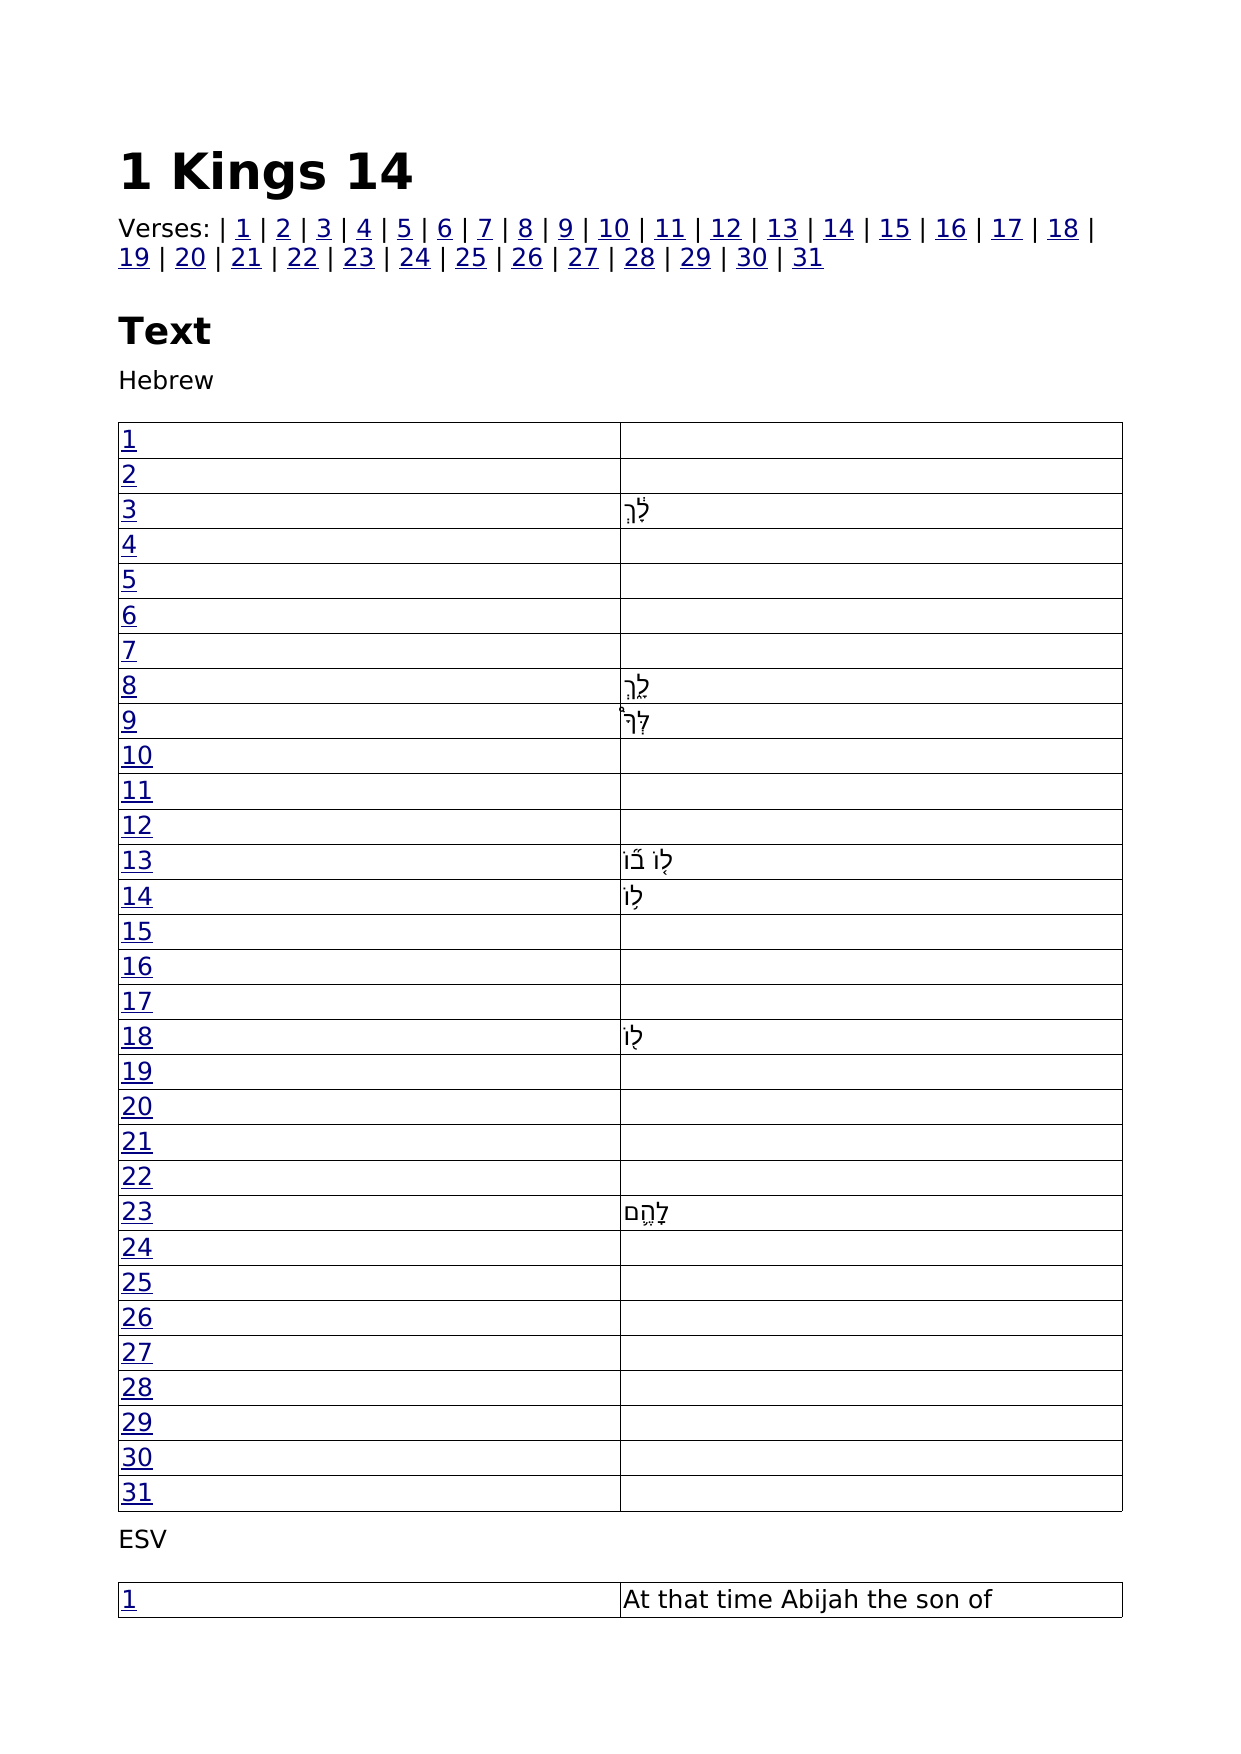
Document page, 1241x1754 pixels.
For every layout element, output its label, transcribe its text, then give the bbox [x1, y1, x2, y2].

table_cell [621, 1301, 1122, 1335]
table_cell [621, 1231, 1122, 1265]
table_cell לָ֔ךְ [621, 494, 1122, 528]
table_cell 17 [119, 985, 620, 1019]
table_cell [621, 1336, 1122, 1370]
table_cell 2 [119, 459, 620, 492]
table_cell 23 [119, 1196, 620, 1230]
table_cell 18 [119, 1020, 620, 1054]
table_cell 9 [119, 704, 620, 738]
table_cell [621, 1266, 1122, 1300]
table_cell 26 [119, 1301, 620, 1335]
table_cell [621, 810, 1122, 843]
table_cell 19 [119, 1055, 620, 1089]
table_header 1 [119, 423, 620, 457]
table_cell 10 [119, 739, 620, 773]
table_cell [621, 774, 1122, 808]
table_cell 31 [119, 1476, 620, 1511]
subtitle 1 Kings 14 [118, 143, 1122, 201]
table_cell 5 [119, 564, 620, 598]
table_cell 13 [119, 845, 620, 879]
table_cell לָ֑ךְ [621, 669, 1122, 703]
table_cell 29 [119, 1406, 620, 1440]
table_cell 11 [119, 774, 620, 808]
table_cell [621, 1441, 1122, 1475]
table_cell [621, 1090, 1122, 1124]
table_cell [621, 634, 1122, 668]
table_cell לָהֶ֛ם [621, 1196, 1122, 1230]
table_cell 7 [119, 634, 620, 668]
table_cell [621, 950, 1122, 984]
table_header 1 [119, 1583, 620, 1617]
table_cell 28 [119, 1371, 620, 1405]
table_cell [621, 564, 1122, 598]
table_cell [621, 985, 1122, 1019]
table_cell [621, 1055, 1122, 1089]
subtitle Text [118, 310, 1122, 353]
table_cell 4 [119, 529, 620, 563]
table_cell 16 [119, 950, 620, 984]
table_cell 24 [119, 1231, 620, 1265]
table_cell 25 [119, 1266, 620, 1300]
text Verses: | 1 | 2 | 3 | 4 | 5 | 6 | 7 | 8 | 9 | 10 | 11 | 12 | 13 | 14 | 15 | 16 | 17 | 18 | 19 | 20 | 21 | 22 | 23 | 24 | 25 | 26 | 27 | 28 | 29 | 30 | 31 [118, 214, 1122, 272]
table_cell 3 [119, 494, 620, 528]
table_cell 30 [119, 1441, 620, 1475]
table_cell 20 [119, 1090, 620, 1124]
table_cell 8 [119, 669, 620, 703]
table_cell 14 [119, 880, 620, 914]
table_cell [621, 1476, 1122, 1511]
table_cell לְּךָ֩ [621, 704, 1122, 738]
table_cell 15 [119, 915, 620, 949]
text ESV [118, 1525, 1122, 1554]
table_cell [621, 1125, 1122, 1159]
text Hebrew [118, 366, 1122, 395]
table_cell [621, 599, 1122, 633]
table_cell 6 [119, 599, 620, 633]
table_cell 27 [119, 1336, 620, 1370]
table_cell [621, 529, 1122, 563]
table_cell 12 [119, 810, 620, 843]
table_cell [621, 1406, 1122, 1440]
table_cell ל֤וֹ ב֞וֹ [621, 845, 1122, 879]
table_cell [621, 1161, 1122, 1194]
table_cell ל֥וֹ [621, 880, 1122, 914]
table_cell ל֖וֹ [621, 1020, 1122, 1054]
table_cell [621, 1371, 1122, 1405]
table_cell 22 [119, 1161, 620, 1194]
table_header At that time Abijah the son of [621, 1583, 1122, 1617]
table_cell [621, 739, 1122, 773]
table_cell 21 [119, 1125, 620, 1159]
table_cell [621, 915, 1122, 949]
table_header [621, 423, 1122, 457]
table_cell [621, 459, 1122, 492]
